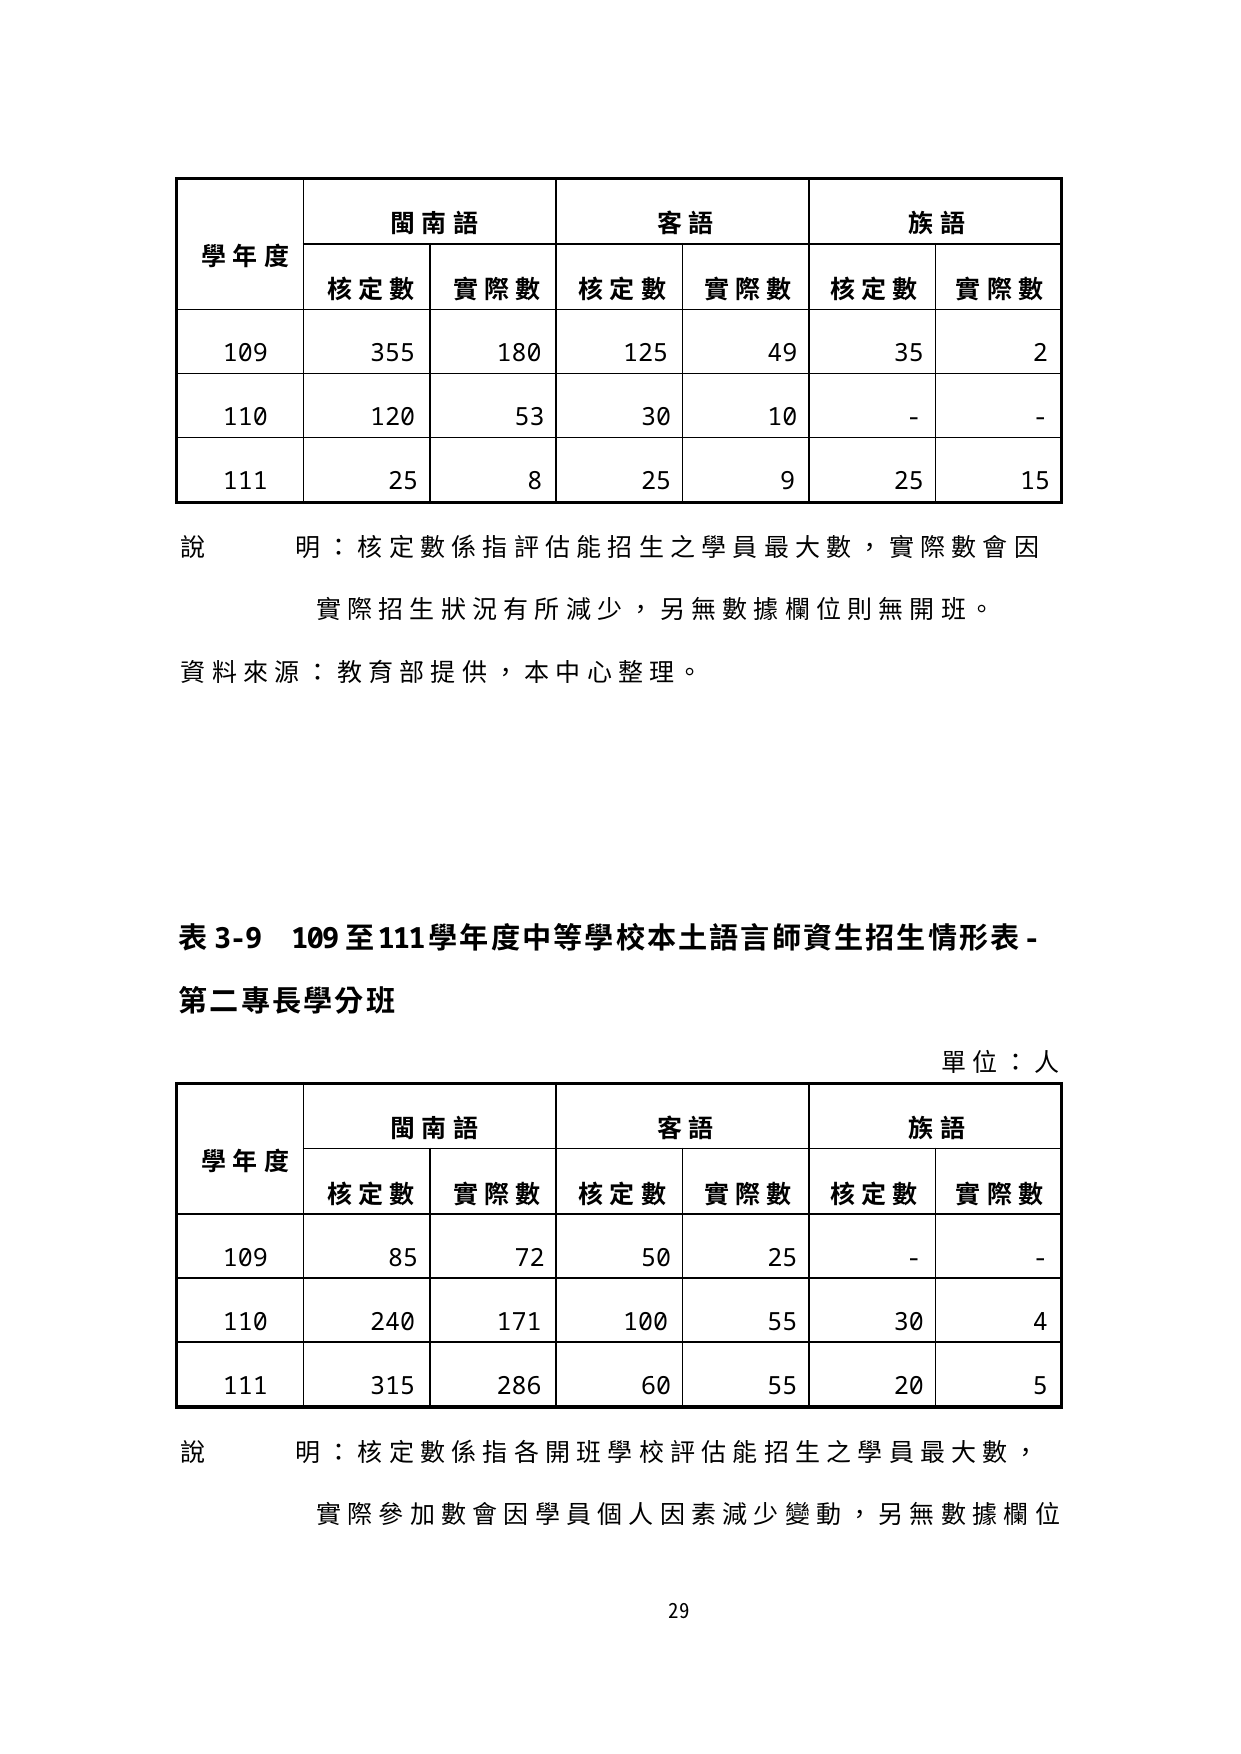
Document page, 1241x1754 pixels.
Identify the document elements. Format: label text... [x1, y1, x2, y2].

text 說 明：核定數係指各開班學校評估能招生之學員最大數，實際參加數會因學員個人因素減少變動，另無數據欄位 [177, 1409, 1063, 1533]
table_cell 100 [557, 1279, 682, 1341]
table_header 客語 [557, 180, 808, 243]
table_cell 49 [683, 310, 808, 372]
table_cell 實際數 [431, 245, 555, 308]
table_cell 109 [178, 310, 303, 372]
table_cell 60 [557, 1343, 682, 1405]
table_cell 25 [810, 438, 935, 501]
table_cell 核定數 [810, 1149, 935, 1213]
table_cell 30 [810, 1279, 935, 1341]
table_cell 109 [178, 1215, 303, 1277]
table_cell 實際數 [936, 1149, 1060, 1213]
table_cell 286 [431, 1343, 555, 1405]
table_cell 5 [936, 1343, 1060, 1405]
table_cell - [810, 374, 935, 437]
table_cell 實際數 [683, 1149, 808, 1213]
table_cell 55 [683, 1343, 808, 1405]
table_header 閩南語 [304, 1085, 555, 1147]
text 說 明：核定數係指評估能招生之學員最大數，實際數會因實際招生狀況有所減少，另無數據欄位則無開班。 [177, 504, 1063, 629]
table_cell 核定數 [304, 1149, 429, 1213]
text 資料來源：教育部提供，本中心整理。 [177, 629, 1063, 691]
table_header 學年度 [178, 180, 303, 308]
table_cell 15 [936, 438, 1060, 501]
text 單位：人 [177, 1019, 1063, 1082]
table_cell 25 [557, 438, 682, 501]
table_header 族語 [810, 180, 1060, 243]
table_cell - [810, 1215, 935, 1277]
table_header 閩南語 [304, 180, 555, 243]
table_cell 實際數 [683, 245, 808, 308]
table_cell 355 [304, 310, 429, 372]
table_cell 53 [431, 374, 555, 437]
table_cell 240 [304, 1279, 429, 1341]
table_cell - [936, 374, 1060, 437]
table_cell - [936, 1215, 1060, 1277]
table_cell 110 [178, 1279, 303, 1341]
table_cell 10 [683, 374, 808, 437]
table_cell 55 [683, 1279, 808, 1341]
table_cell 核定數 [304, 245, 429, 308]
table_cell 8 [431, 438, 555, 501]
table_cell 2 [936, 310, 1060, 372]
table_cell 85 [304, 1215, 429, 1277]
table_header 族語 [810, 1085, 1060, 1147]
text 表3-9 109至111學年度中等學校本土語言師資生招生情形表-第二專長學分班 [177, 894, 1063, 1019]
table_cell 實際數 [431, 1149, 555, 1213]
table_cell 核定數 [810, 245, 935, 308]
table_cell 核定數 [557, 1149, 682, 1213]
table_cell 125 [557, 310, 682, 372]
table_cell 35 [810, 310, 935, 372]
table_cell 25 [304, 438, 429, 501]
table_cell 120 [304, 374, 429, 437]
table_cell 180 [431, 310, 555, 372]
table_cell 111 [178, 1343, 303, 1405]
table_cell 111 [178, 438, 303, 501]
table_cell 9 [683, 438, 808, 501]
table_cell 20 [810, 1343, 935, 1405]
table_header 客語 [557, 1085, 808, 1147]
table_cell 315 [304, 1343, 429, 1405]
table_header 學年度 [178, 1085, 303, 1213]
table_cell 實際數 [936, 245, 1060, 308]
table_cell 72 [431, 1215, 555, 1277]
table_cell 171 [431, 1279, 555, 1341]
table_cell 4 [936, 1279, 1060, 1341]
table_cell 核定數 [557, 245, 682, 308]
table_cell 50 [557, 1215, 682, 1277]
table_cell 110 [178, 374, 303, 437]
table_cell 25 [683, 1215, 808, 1277]
table_cell 30 [557, 374, 682, 437]
